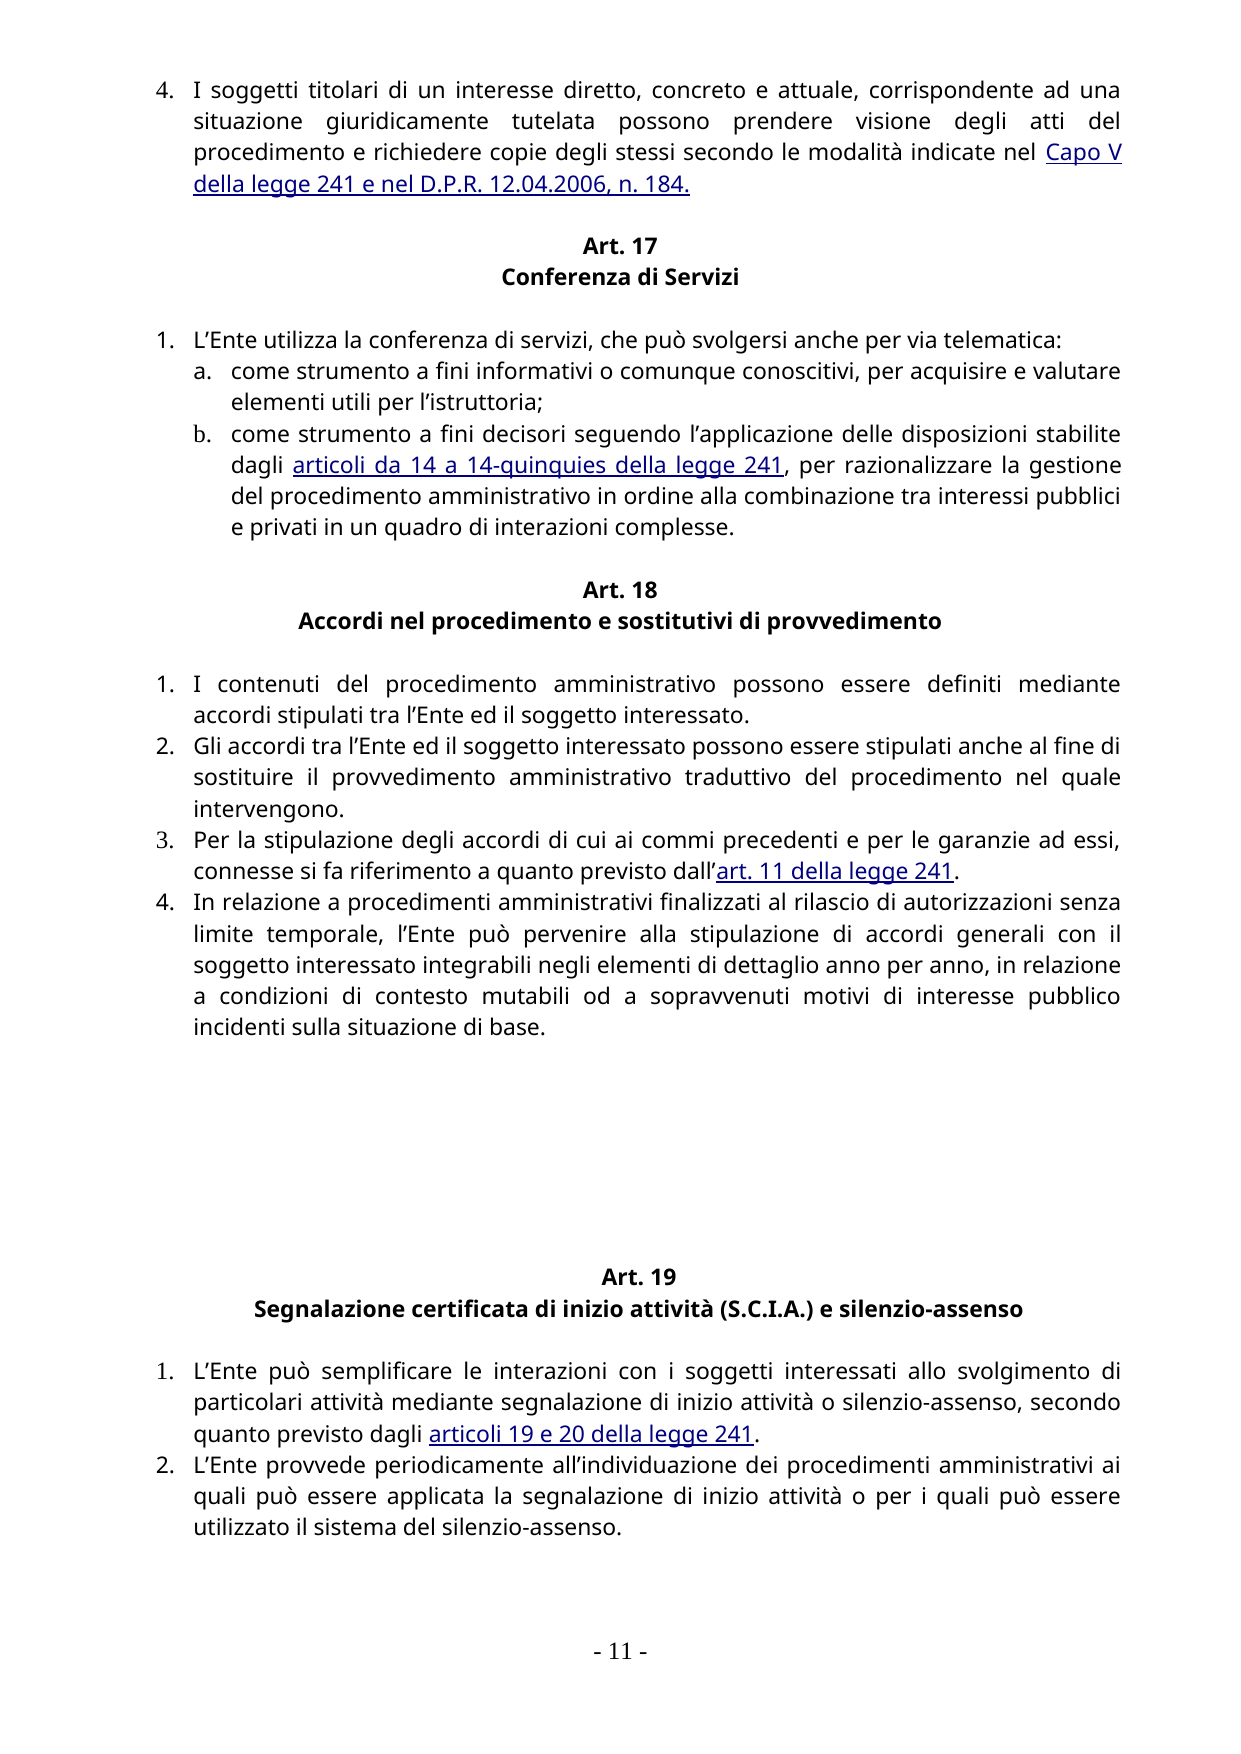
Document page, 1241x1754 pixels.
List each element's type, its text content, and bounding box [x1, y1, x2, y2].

list In relazione a procedimenti amministrativi finalizzati al rilascio di autorizzazioni senza limite temporale, l’Ente può pervenire alla stipulazione di accordi generali con il soggetto interessato integrabili negli elementi di dettaglio anno per anno, in relazione a condizioni di contesto mutabili od a sopravvenuti motivi di interesse pubblico incidenti sulla situazione di base. [156, 886, 1122, 1042]
list L’Ente può semplificare le interazioni con i soggetti interessati allo svolgimento di particolari attività mediante segnalazione di inizio attività o silenzio-assenso, secondo quanto previsto dagli articoli 19 e 20 della legge 241. [156, 1355, 1122, 1449]
list L’Ente utilizza la conferenza di servizi, che può svolgersi anche per via telematica: [156, 324, 1122, 355]
list Per la stipulazione degli accordi di cui ai commi precedenti e per le garanzie ad essi, connesse si fa riferimento a quanto previsto dall’art. 11 della legge 241. [156, 824, 1122, 886]
list come strumento a fini decisori seguendo l’applicazione delle disposizioni stabilite dagli articoli da 14 a 14-quinquies della legge 241, per razionalizzare la gestione del procedimento amministrativo in ordine alla combinazione tra interessi pubblici e privati in un quadro di interazioni complesse. [193, 417, 1122, 542]
list I soggetti titolari di un interesse diretto, concreto e attuale, corrispondente ad una situazione giuridicamente tutelata possono prendere visione degli atti del procedimento e richiedere copie degli stessi secondo le modalità indicate nel Capo V della legge 241 e nel D.P.R. 12.04.2006, n. 184. [156, 74, 1122, 199]
text Conferenza di Servizi [118, 261, 1122, 292]
text Art. 19 [156, 1261, 1122, 1292]
text Art. 18 [118, 574, 1122, 605]
text Accordi nel procedimento e sostitutivi di provvedimento [118, 605, 1122, 636]
list come strumento a fini informativi o comunque conoscitivi, per acquisire e valutare elementi utili per l’istruttoria; [193, 355, 1122, 417]
list I contenuti del procedimento amministrativo possono essere definiti mediante accordi stipulati tra l’Ente ed il soggetto interessato. [156, 667, 1122, 730]
list L’Ente provvede periodicamente all’individuazione dei procedimenti amministrativi ai quali può essere applicata la segnalazione di inizio attività o per i quali può essere utilizzato il sistema del silenzio-assenso. [156, 1449, 1122, 1542]
list Gli accordi tra l’Ente ed il soggetto interessato possono essere stipulati anche al fine di sostituire il provvedimento amministrativo traduttivo del procedimento nel quale intervengono. [156, 730, 1122, 824]
text Segnalazione certificata di inizio attività (S.C.I.A.) e silenzio-assenso [156, 1292, 1122, 1324]
text Art. 17 [118, 230, 1122, 261]
